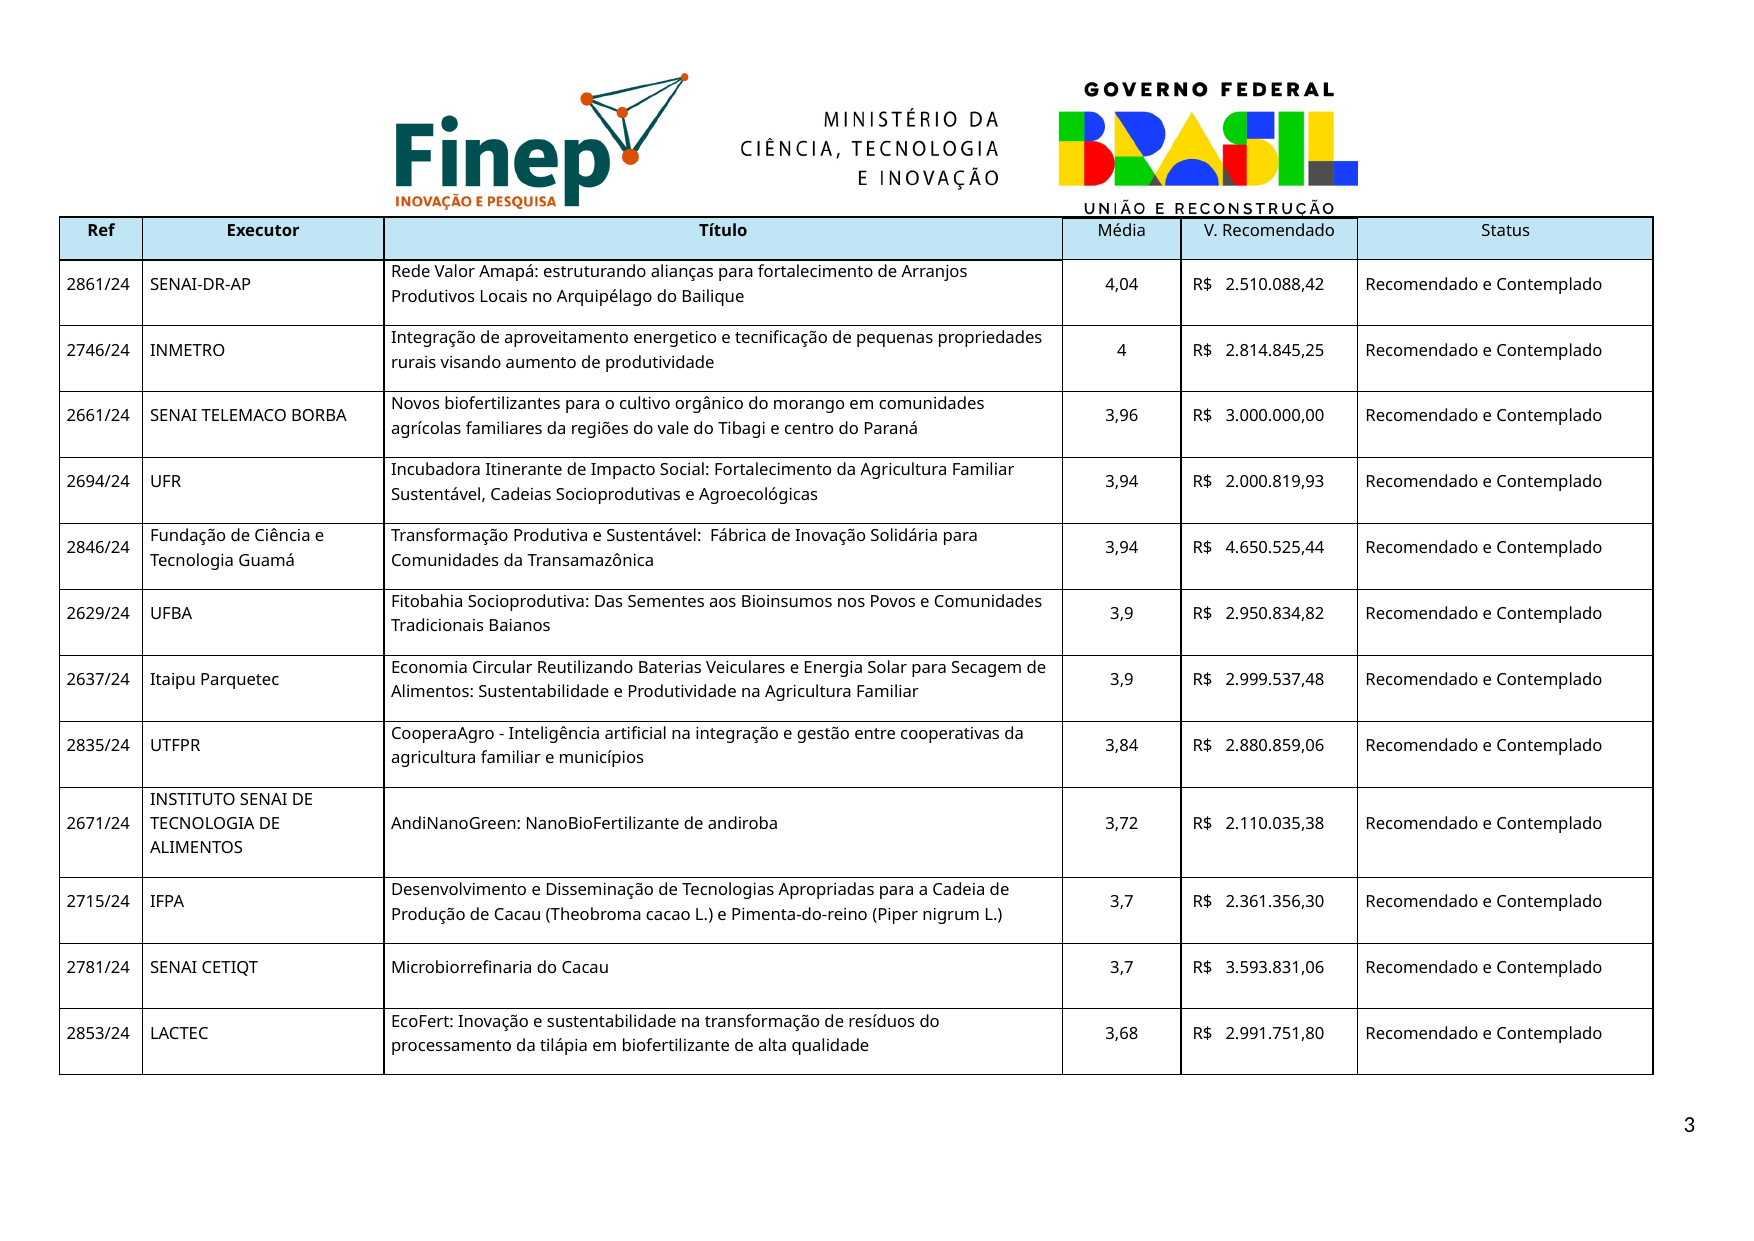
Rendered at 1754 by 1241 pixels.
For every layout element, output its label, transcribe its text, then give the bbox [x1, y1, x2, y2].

table_header Status [1358, 218, 1652, 259]
table_cell 2637/24 [60, 656, 142, 721]
table_cell Recomendado e Contemplado [1358, 1009, 1652, 1074]
table_cell R$ 3.000.000,00 [1182, 392, 1357, 457]
table_cell Itaipu Parquetec [143, 656, 383, 721]
table_cell UFBA [143, 590, 383, 655]
table_cell R$ 3.593.831,06 [1182, 944, 1357, 1008]
table_cell Integração de aproveitamento energetico e tecnificação de pequenas propriedades rurais visando aumento de produtividade [385, 326, 1062, 391]
table_cell SENAI-DR-AP [143, 261, 383, 325]
table_cell Transformação Produtiva e Sustentável: Fábrica de Inovação Solidária para Comunidades da Transamazônica [385, 524, 1062, 589]
table_cell Recomendado e Contemplado [1358, 326, 1652, 391]
table_cell 3,96 [1063, 392, 1180, 457]
table_cell 3,94 [1063, 524, 1180, 589]
table_cell Recomendado e Contemplado [1358, 722, 1652, 787]
table_cell Recomendado e Contemplado [1358, 392, 1652, 457]
table_cell R$ 2.110.035,38 [1182, 788, 1357, 877]
table_header Executor [143, 218, 383, 259]
table_cell Recomendado e Contemplado [1358, 458, 1652, 523]
table_cell R$ 2.991.751,80 [1182, 1009, 1357, 1074]
table_cell Fundação de Ciência e Tecnologia Guamá [143, 524, 383, 589]
table_cell 3,7 [1063, 944, 1180, 1008]
table_cell INSTITUTO SENAI DE TECNOLOGIA DE ALIMENTOS [143, 788, 383, 877]
table_cell 2746/24 [60, 326, 142, 391]
table_cell Recomendado e Contemplado [1358, 788, 1652, 877]
table_cell R$ 2.361.356,30 [1182, 878, 1357, 943]
table_cell Fitobahia Socioprodutiva: Das Sementes aos Bioinsumos nos Povos e Comunidades Tradicionais Baianos [385, 590, 1062, 655]
table_cell 2853/24 [60, 1009, 142, 1074]
table_cell 4,04 [1063, 260, 1180, 325]
table_cell R$ 2.000.819,93 [1182, 458, 1357, 523]
table_cell R$ 2.999.537,48 [1182, 656, 1357, 721]
table_cell 2781/24 [60, 944, 142, 1008]
table_cell Economia Circular Reutilizando Baterias Veiculares e Energia Solar para Secagem de Alimentos: Sustentabilidade e Produtividade na Agricultura Familiar [385, 656, 1062, 721]
table_cell Recomendado e Contemplado [1358, 878, 1652, 943]
table_cell R$ 2.950.834,82 [1182, 590, 1357, 655]
table_cell UFR [143, 458, 383, 523]
table_cell EcoFert: Inovação e sustentabilidade na transformação de resíduos do processamento da tilápia em biofertilizante de alta qualidade [385, 1009, 1062, 1074]
table_cell R$ 2.510.088,42 [1182, 260, 1357, 325]
table_cell Recomendado e Contemplado [1358, 656, 1652, 721]
table_cell Microbiorrefinaria do Cacau [385, 944, 1062, 1008]
table_cell 2861/24 [60, 261, 142, 325]
table_cell LACTEC [143, 1009, 383, 1074]
table_cell Desenvolvimento e Disseminação de Tecnologias Apropriadas para a Cadeia de Produção de Cacau (Theobroma cacao L.) e Pimenta-do-reino (Piper nigrum L.) [385, 878, 1062, 943]
table_cell IFPA [143, 878, 383, 943]
table_cell Incubadora Itinerante de Impacto Social: Fortalecimento da Agricultura Familiar Sustentável, Cadeias Socioprodutivas e Agroecológicas [385, 458, 1062, 523]
table_header Média [1063, 219, 1180, 259]
table_header Ref [60, 218, 142, 259]
table_cell CooperaAgro - Inteligência artificial na integração e gestão entre cooperativas da agricultura familiar e municípios [385, 722, 1062, 787]
table_cell R$ 4.650.525,44 [1182, 524, 1357, 589]
table_cell 2629/24 [60, 590, 142, 655]
table_cell SENAI CETIQT [143, 944, 383, 1008]
table_cell Novos biofertilizantes para o cultivo orgânico do morango em comunidades agrícolas familiares da regiões do vale do Tibagi e centro do Paraná [385, 392, 1062, 457]
table_cell 2671/24 [60, 788, 142, 877]
table_cell 3,72 [1063, 788, 1180, 877]
table_cell Recomendado e Contemplado [1358, 944, 1652, 1008]
table_header Título [385, 218, 1062, 259]
table_cell R$ 2.814.845,25 [1182, 326, 1357, 391]
table_cell Rede Valor Amapá: estruturando alianças para fortalecimento de Arranjos Produtivos Locais no Arquipélago do Bailique [385, 261, 1062, 325]
table_cell 2835/24 [60, 722, 142, 787]
table_cell Recomendado e Contemplado [1358, 260, 1652, 325]
table_cell 2715/24 [60, 878, 142, 943]
table_cell 3,84 [1063, 722, 1180, 787]
table_cell Recomendado e Contemplado [1358, 590, 1652, 655]
table_cell 3,68 [1063, 1009, 1180, 1074]
table_cell 2661/24 [60, 392, 142, 457]
table_cell R$ 2.880.859,06 [1182, 722, 1357, 787]
table_cell INMETRO [143, 326, 383, 391]
table_cell Recomendado e Contemplado [1358, 524, 1652, 589]
table_header V. Recomendado [1182, 219, 1357, 259]
table_cell 3,9 [1063, 656, 1180, 721]
table_cell SENAI TELEMACO BORBA [143, 392, 383, 457]
table_cell 2846/24 [60, 524, 142, 589]
table_cell 3,9 [1063, 590, 1180, 655]
table_cell 4 [1063, 326, 1180, 391]
table_cell 3,94 [1063, 458, 1180, 523]
table_cell 3,7 [1063, 878, 1180, 943]
table_cell AndiNanoGreen: NanoBioFertilizante de andiroba [385, 788, 1062, 877]
table_cell 2694/24 [60, 458, 142, 523]
table_cell UTFPR [143, 722, 383, 787]
